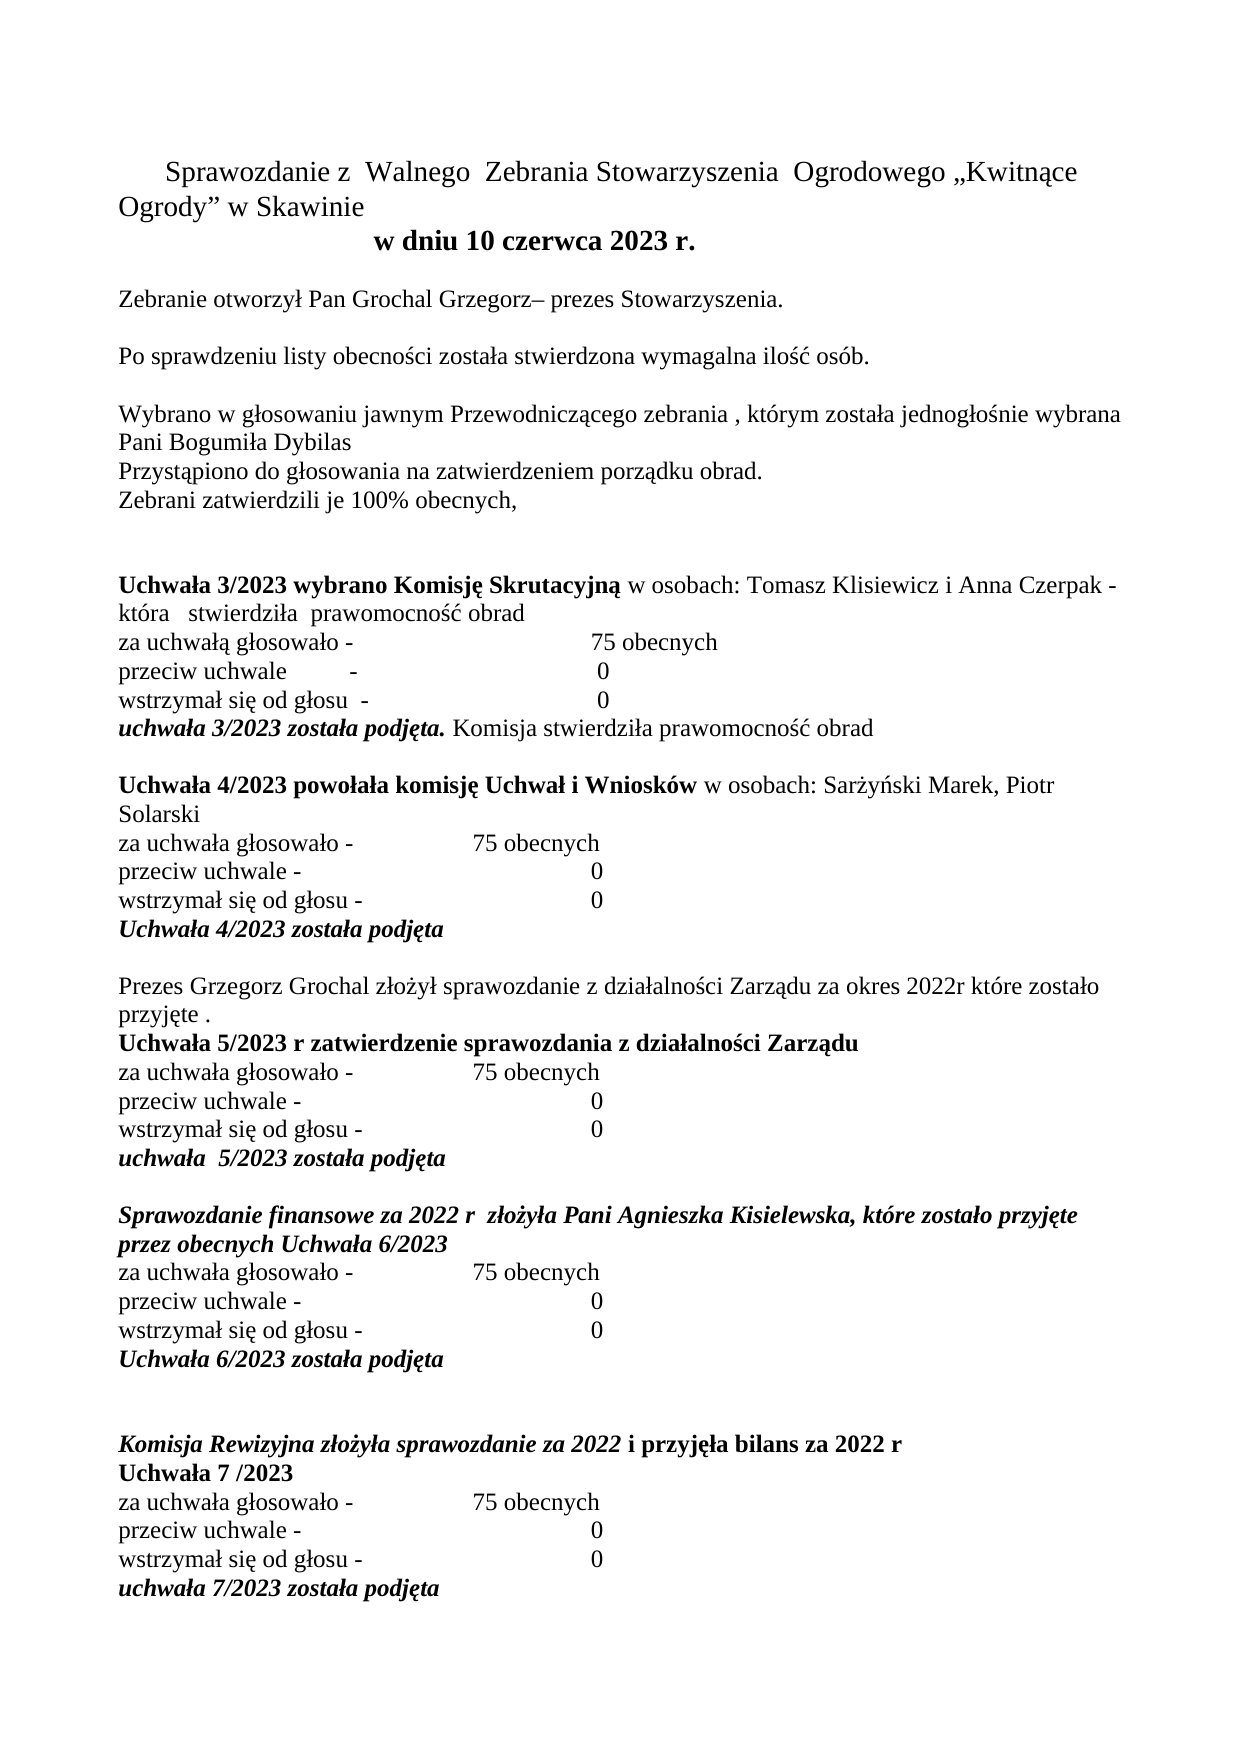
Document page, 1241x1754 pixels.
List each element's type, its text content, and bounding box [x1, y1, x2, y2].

text Uchwała 7 /2023 [118, 1458, 1122, 1487]
text w dniu 10 czerwca 2023 r. [118, 223, 1122, 256]
text wstrzymał się od głosu - 0 [118, 885, 1122, 914]
text wstrzymał się od głosu - 0 [118, 1114, 1122, 1143]
text uchwała 5/2023 została podjęta [118, 1143, 1122, 1172]
text za uchwała głosowało - 75 obecnych [118, 1257, 1122, 1286]
text Komisja Rewizyjna złożyła sprawozdanie za 2022 i przyjęła bilans za 2022 r [118, 1429, 1122, 1458]
text Uchwała 5/2023 r zatwierdzenie sprawozdania z działalności Zarządu [118, 1028, 1122, 1057]
text przeciw uchwale - 0 [118, 656, 1122, 685]
text Sprawozdanie finansowe za 2022 r złożyła Pani Agnieszka Kisielewska, które zostało przyjęte przez obecnych Uchwała 6/2023 [118, 1200, 1122, 1257]
text Zebranie otworzył Pan Grochal Grzegorz– prezes Stowarzyszenia. [118, 284, 1122, 313]
text wstrzymał się od głosu - 0 [118, 1315, 1122, 1344]
text Przystąpiono do głosowania na zatwierdzeniem porządku obrad. [118, 456, 1122, 485]
text za uchwała głosowało - 75 obecnych [118, 1057, 1122, 1086]
text Uchwała 3/2023 wybrano Komisję Skrutacyjną w osobach: Tomasz Klisiewicz i Anna Czerpak - która stwierdziła prawomocność obrad [118, 570, 1122, 627]
text Sprawozdanie z Walnego Zebrania Stowarzyszenia Ogrodowego „Kwitnące Ogrody” w Skawinie [118, 146, 1122, 223]
text Uchwała 4/2023 powołała komisję Uchwał i Wniosków w osobach: Sarżyński Marek, Piotr Solarski [118, 770, 1122, 828]
text przeciw uchwale - 0 [118, 1086, 1122, 1114]
text Po sprawdzeniu listy obecności została stwierdzona wymagalna ilość osób. [118, 341, 1122, 370]
text wstrzymał się od głosu - 0 [118, 1544, 1122, 1573]
text uchwała 7/2023 została podjęta [118, 1573, 1122, 1602]
text przeciw uchwale - 0 [118, 1286, 1122, 1315]
text Zebrani zatwierdzili je 100% obecnych, [118, 485, 1122, 514]
text za uchwałą głosowało - 75 obecnych [118, 627, 1122, 656]
text Wybrano w głosowaniu jawnym Przewodniczącego zebrania , którym została jednogłośnie wybrana Pani Bogumiła Dybilas [118, 399, 1122, 456]
text przeciw uchwale - 0 [118, 856, 1122, 885]
text uchwała 3/2023 została podjęta. Komisja stwierdziła prawomocność obrad [118, 713, 1122, 742]
text Uchwała 6/2023 została podjęta [118, 1344, 1122, 1372]
text Prezes Grzegorz Grochal złożył sprawozdanie z działalności Zarządu za okres 2022r które zostało przyjęte . [118, 971, 1122, 1028]
text za uchwała głosowało - 75 obecnych [118, 828, 1122, 856]
text wstrzymał się od głosu - 0 [118, 685, 1122, 713]
text Uchwała 4/2023 została podjęta [118, 914, 1122, 943]
text za uchwała głosowało - 75 obecnych [118, 1487, 1122, 1516]
text przeciw uchwale - 0 [118, 1516, 1122, 1544]
